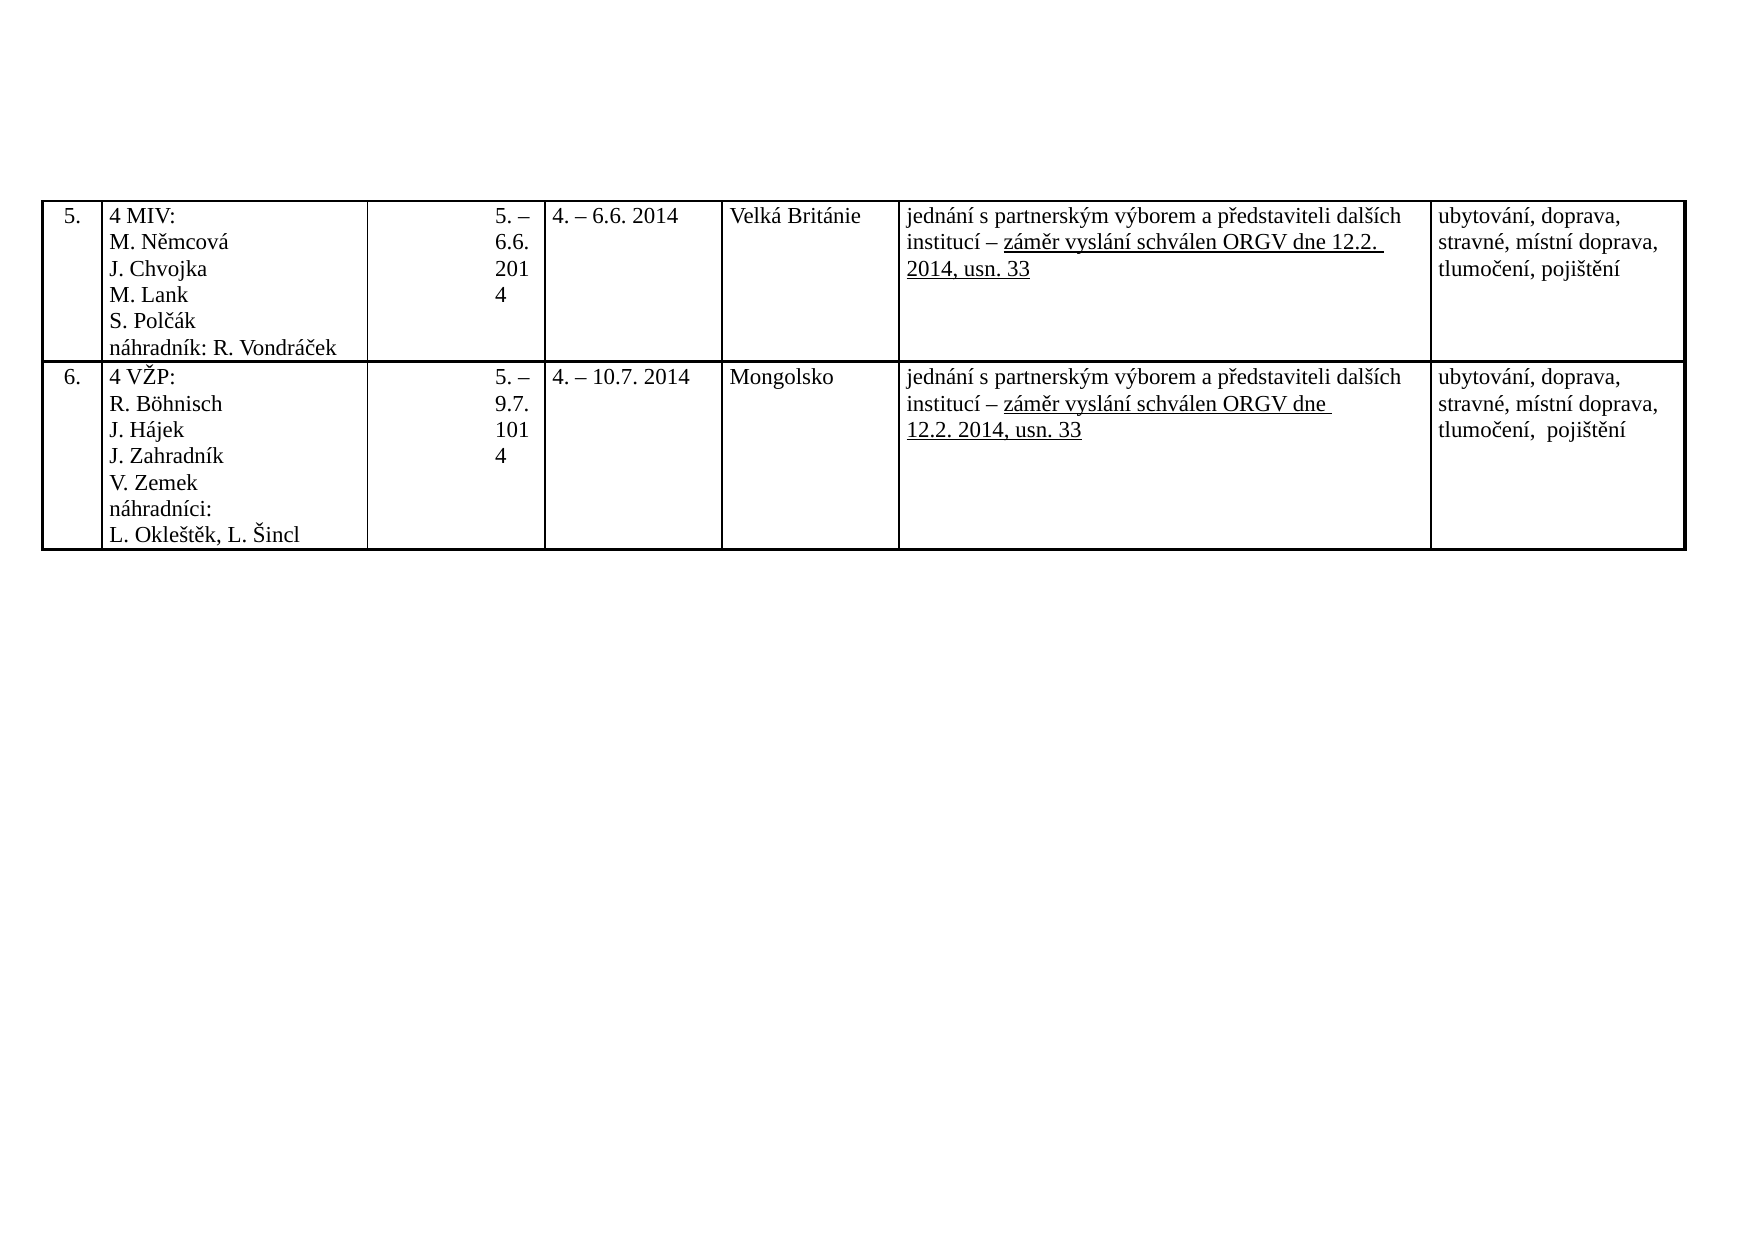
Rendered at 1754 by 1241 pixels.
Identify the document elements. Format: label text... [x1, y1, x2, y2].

table_cell 4. – 10.7. 2014 [546, 363, 721, 548]
table_cell Velká Británie [723, 202, 898, 360]
table_cell 4 MIV: M. Němcová J. Chvojka M. Lank S. Polčák náhradník: R. Vondráček [103, 202, 367, 360]
table_cell jednání s partnerským výborem a představiteli dalších institucí – záměr vyslání schválen ORGV dne 12.2. 2014, usn. 33 [900, 202, 1430, 360]
table_cell 5. – 9.7. 1014 [368, 363, 544, 548]
table_cell jednání s partnerským výborem a představiteli dalších institucí – záměr vyslání schválen ORGV dne 12.2. 2014, usn. 33 [900, 363, 1430, 548]
table_cell 4. – 6.6. 2014 [546, 202, 721, 360]
table_cell Mongolsko [723, 363, 898, 548]
table_cell 4 VŽP: R. Böhnisch J. Hájek J. Zahradník V. Zemek náhradníci: L. Okleštěk, L. Šincl [103, 363, 367, 548]
table_cell ubytování, doprava, stravné, místní doprava, tlumočení, pojištění [1432, 363, 1683, 548]
table_cell 6. [44, 363, 101, 548]
table_cell ubytování, doprava, stravné, místní doprava, tlumočení, pojištění [1432, 202, 1683, 360]
table_cell 5. – 6.6. 2014 [368, 202, 544, 360]
table_cell 5. [44, 202, 101, 360]
